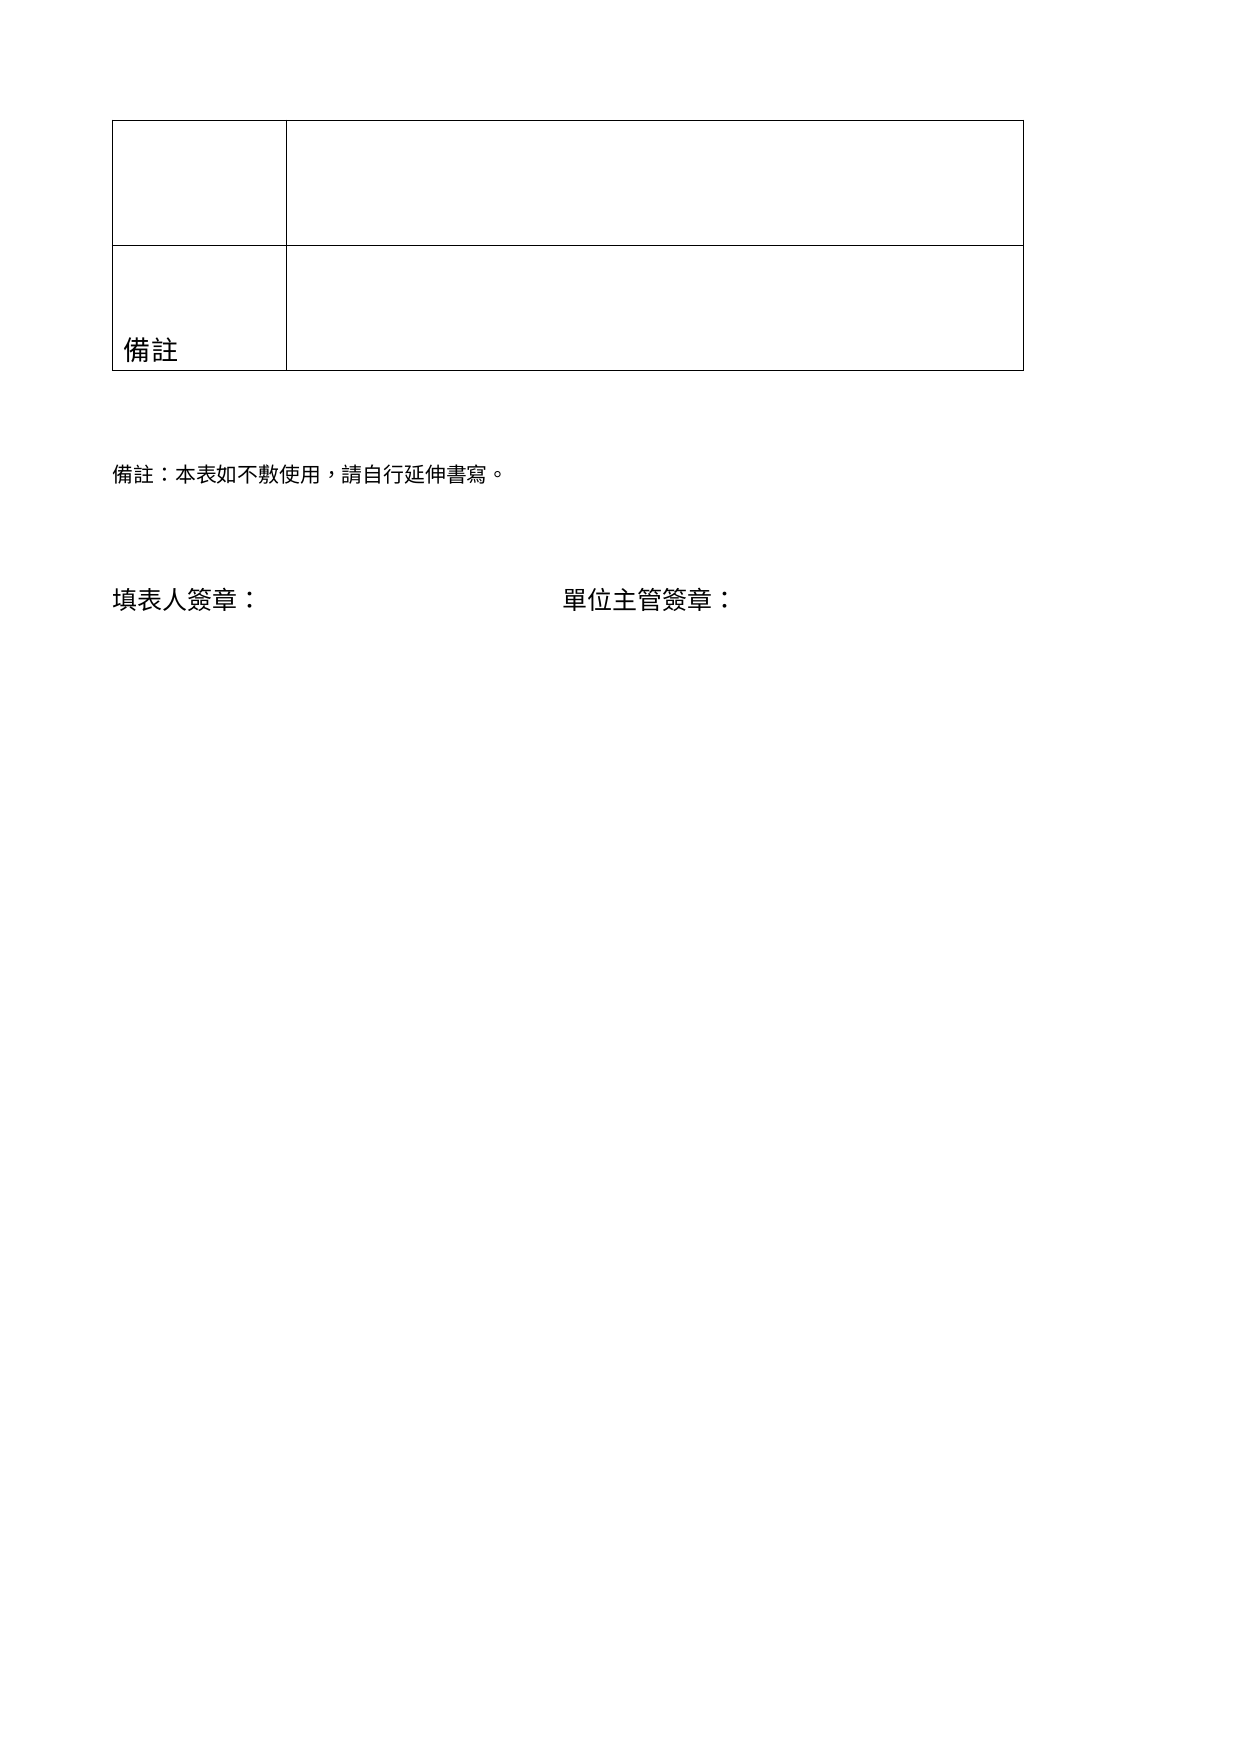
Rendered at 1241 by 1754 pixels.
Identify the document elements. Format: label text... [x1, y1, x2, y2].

table_cell [287, 121, 1023, 244]
table_cell [113, 121, 286, 244]
text 備註：本表如不敷使用，請自行延伸書寫。 [112, 432, 1031, 494]
table_cell 備註 [113, 246, 286, 369]
text 填表人簽章： 單位主管簽章： [112, 557, 1031, 619]
table_cell [287, 246, 1023, 369]
